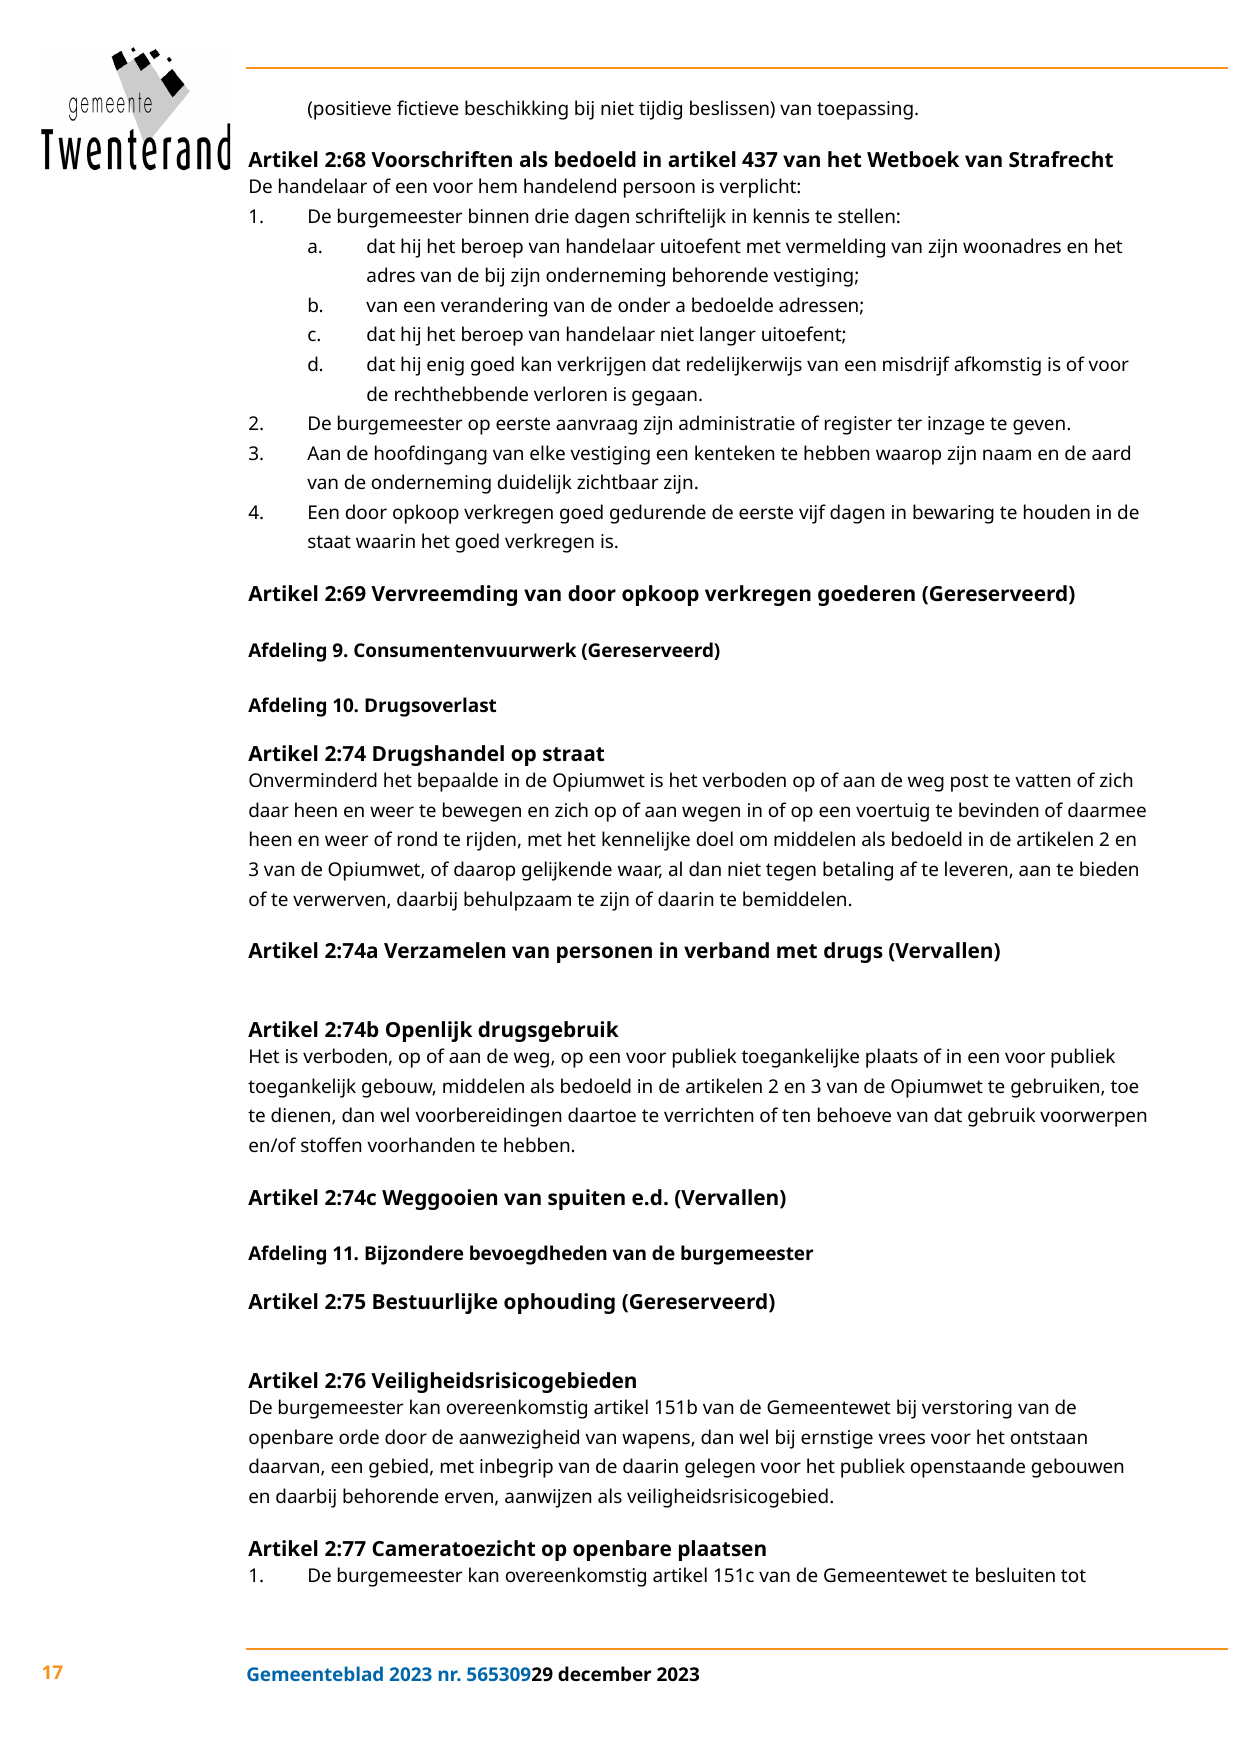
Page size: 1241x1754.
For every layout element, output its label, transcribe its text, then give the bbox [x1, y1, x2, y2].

text Artikel 2:75 Bestuurlijke ophouding (Gereserveerd) [248, 1287, 1152, 1316]
text Artikel 2:68 Voorschriften als bedoeld in artikel 437 van het Wetboek van Strafrecht [248, 145, 1152, 174]
text Afdeling 9. Consumentenvuurwerk (Gereserveerd) [248, 637, 1152, 663]
text Afdeling 10. Drugsoverlast [248, 692, 1152, 718]
picture [41, 47, 231, 172]
list dat hij het beroep van handelaar uitoefent met vermelding van zijn woonadres en het adres van de bij zijn onderneming behorende vestiging; [307, 233, 1152, 288]
text De handelaar of een voor hem handelend persoon is verplicht: [248, 174, 1152, 199]
list dat hij het beroep van handelaar niet langer uitoefent; [307, 322, 1152, 347]
list De burgemeester op eerste aanvraag zijn administratie of register ter inzage te geven. [248, 410, 1152, 436]
list De burgemeester binnen drie dagen schriftelijk in kennis te stellen: [248, 203, 1152, 229]
text Artikel 2:74a Verzamelen van personen in verband met drugs (Vervallen) [248, 936, 1152, 964]
text De burgemeester kan overeenkomstig artikel 151b van de Gemeentewet bij verstoring van de openbare orde door de aanwezigheid van wapens, dan wel bij ernstige vrees voor het ontstaan daarvan, een gebied, met inbegrip van de daarin gelegen voor het publiek openstaande gebouwen en daarbij behorende erven, aanwijzen als veiligheidsrisicogebied. [248, 1394, 1152, 1509]
text Artikel 2:77 Cameratoezicht op openbare plaatsen [248, 1534, 1152, 1562]
list Een door opkoop verkregen goed gedurende de eerste vijf dagen in bewaring te houden in de staat waarin het goed verkregen is. [248, 499, 1152, 554]
list van een verandering van de onder a bedoelde adressen; [307, 292, 1152, 318]
list De burgemeester kan overeenkomstig artikel 151c van de Gemeentewet te besluiten tot [248, 1562, 1152, 1588]
text Afdeling 11. Bijzondere bevoegdheden van de burgemeester [248, 1241, 1152, 1266]
text Artikel 2:69 Vervreemding van door opkoop verkregen goederen (Gereserveerd) [248, 579, 1152, 607]
list (positieve fictieve beschikking bij niet tijdig beslissen) van toepassing. [248, 95, 1152, 121]
text Het is verboden, op of aan de weg, op een voor publiek toegankelijke plaats of in een voor publiek toegankelijk gebouw, middelen als bedoeld in de artikelen 2 en 3 van de Opiumwet te gebruiken, toe te dienen, dan wel voorbereidingen daartoe te verrichten of ten behoeve van dat gebruik voorwerpen en/of stoffen voorhanden te hebben. [248, 1043, 1152, 1158]
text Artikel 2:74 Drugshandel op straat [248, 739, 1152, 767]
list Aan de hoofdingang van elke vestiging een kenteken te hebben waarop zijn naam en de aard van de onderneming duidelijk zichtbaar zijn. [248, 440, 1152, 495]
list dat hij enig goed kan verkrijgen dat redelijkerwijs van een misdrijf afkomstig is of voor de rechthebbende verloren is gegaan. [307, 351, 1152, 406]
text Artikel 2:76 Veiligheidsrisicogebieden [248, 1366, 1152, 1394]
text Artikel 2:74b Openlijk drugsgebruik [248, 1015, 1152, 1043]
text Artikel 2:74c Weggooien van spuiten e.d. (Vervallen) [248, 1183, 1152, 1211]
text Onverminderd het bepaalde in de Opiumwet is het verboden op of aan de weg post te vatten of zich daar heen en weer te bewegen en zich op of aan wegen in of op een voertuig te bevinden of daarmee heen en weer of rond te rijden, met het kennelijke doel om middelen als bedoeld in de artikelen 2 en 3 van de Opiumwet, of daarop gelijkende waar, al dan niet tegen betaling af te leveren, aan te bieden of te verwerven, daarbij behulpzaam te zijn of daarin te bemiddelen. [248, 767, 1152, 911]
